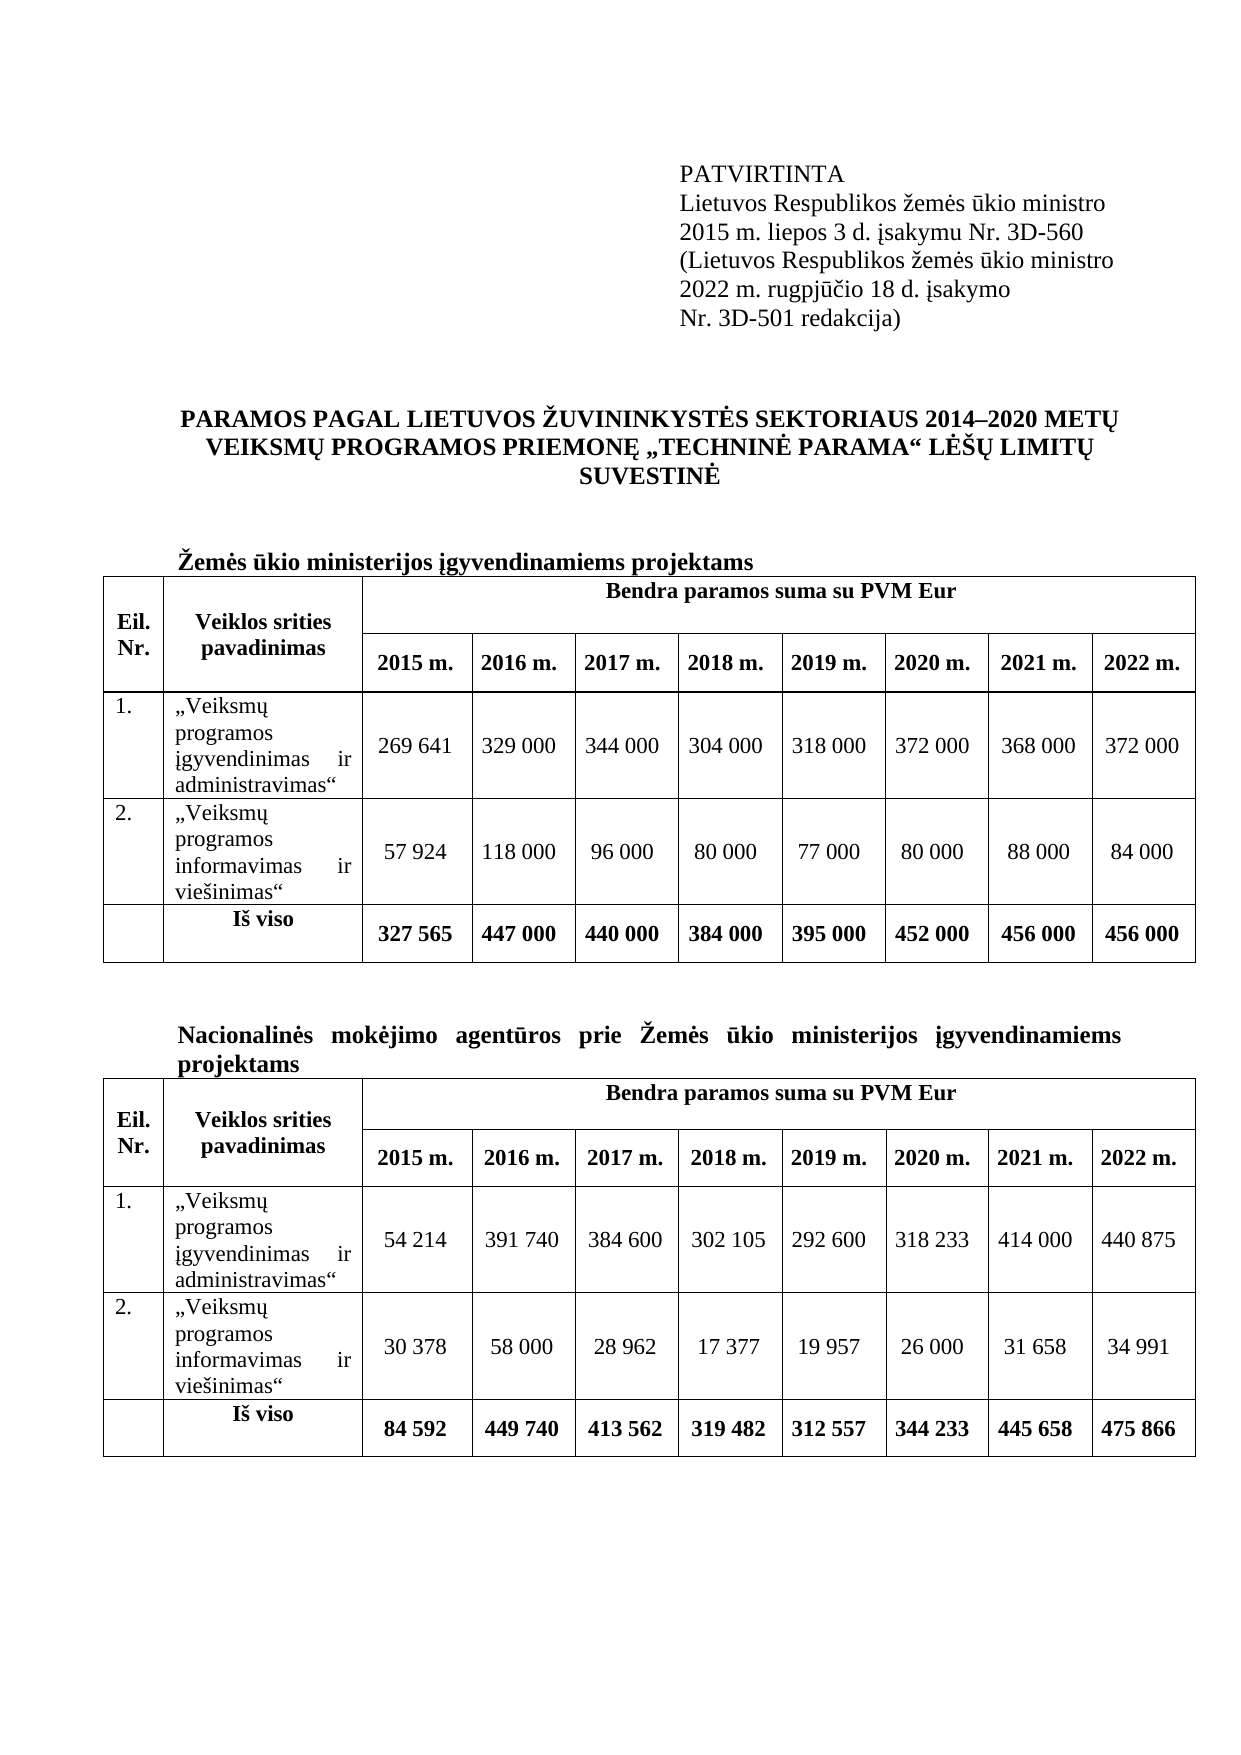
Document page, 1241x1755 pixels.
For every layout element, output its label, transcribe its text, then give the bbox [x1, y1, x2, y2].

table_cell 368 000 [989, 693, 1092, 798]
table_cell 449 740 [473, 1400, 575, 1456]
table_cell 19 957 [783, 1293, 886, 1399]
table_cell 2022 m. [1093, 634, 1195, 691]
table_cell 344 233 [887, 1400, 988, 1456]
table_cell 31 658 [989, 1293, 1092, 1399]
text Lietuvos Respublikos žemės ūkio ministro 2015 m. liepos 3 d. įsakymu Nr. 3D-560 [679, 188, 1122, 246]
table_header Bendra paramos suma su PVM Eur [363, 577, 1195, 633]
table_cell 1. [104, 693, 163, 798]
table_cell 34 991 [1093, 1293, 1195, 1399]
table_cell „Veiksmų programos įgyvendinimas ir administravimas“ [164, 1187, 362, 1292]
table_cell 456 000 [1093, 905, 1195, 962]
table_cell 1. [104, 1187, 163, 1292]
table_cell 414 000 [989, 1187, 1092, 1292]
text (Lietuvos Respublikos žemės ūkio ministro [679, 246, 1122, 274]
table_cell 2015 m. [363, 1130, 472, 1186]
table_cell 2022 m. [1093, 1130, 1195, 1186]
table_cell 292 600 [783, 1187, 886, 1292]
table_cell 395 000 [783, 905, 885, 962]
table_cell 456 000 [989, 905, 1092, 962]
table_cell 475 866 [1093, 1400, 1195, 1456]
table_cell 2021 m. [989, 634, 1092, 691]
table_cell 84 592 [363, 1400, 472, 1456]
table_cell Iš viso [164, 905, 362, 962]
table_cell 344 000 [576, 693, 678, 798]
table_cell 372 000 [886, 693, 988, 798]
table_cell 2018 m. [679, 1130, 782, 1186]
table_cell 384 000 [679, 905, 782, 962]
table_cell [104, 905, 163, 962]
table_cell Iš viso [164, 1400, 362, 1456]
table_cell 2019 m. [783, 634, 885, 691]
table_cell 80 000 [886, 799, 988, 904]
table_cell 269 641 [363, 693, 472, 798]
table_cell 2016 m. [473, 1130, 575, 1186]
table_cell 447 000 [473, 905, 575, 962]
table_cell 80 000 [679, 799, 782, 904]
table_cell 88 000 [989, 799, 1092, 904]
table_cell 2021 m. [989, 1130, 1092, 1186]
table_cell 384 600 [576, 1187, 678, 1292]
table_cell 319 482 [679, 1400, 782, 1456]
table_cell 28 962 [576, 1293, 678, 1399]
table_cell 57 924 [363, 799, 472, 904]
table_cell 2. [104, 1293, 163, 1399]
table_header Eil. Nr. [104, 577, 163, 691]
table_header Bendra paramos suma su PVM Eur [363, 1079, 1195, 1128]
table_cell „Veiksmų programos informavimas ir viešinimas“ [164, 1293, 362, 1399]
table_cell 452 000 [886, 905, 988, 962]
table_cell 2019 m. [783, 1130, 886, 1186]
table_header Eil. Nr. [104, 1079, 163, 1186]
table_cell 77 000 [783, 799, 885, 904]
table_cell 2018 m. [679, 634, 782, 691]
table_cell [104, 1400, 163, 1456]
table_cell 372 000 [1093, 693, 1195, 798]
table_cell 329 000 [473, 693, 575, 798]
text PARAMOS PAGAL LIETUVOS ŽUVININKYSTĖS SEKTORIAUS 2014–2020 METŲ VEIKSMŲ PROGRAMOS PRIEMONĘ „TECHNINĖ PARAMA“ LĖŠŲ LIMITŲ SUVESTINĖ [177, 404, 1122, 490]
table_cell 2017 m. [576, 634, 678, 691]
table_header Veiklos srities pavadinimas [164, 1079, 362, 1186]
table_cell 2016 m. [473, 634, 575, 691]
text Nr. 3D-501 redakcija) [679, 303, 1122, 332]
table_cell 96 000 [576, 799, 678, 904]
table_cell 17 377 [679, 1293, 782, 1399]
table_cell 54 214 [363, 1187, 472, 1292]
table_cell 2017 m. [576, 1130, 678, 1186]
table_cell 2. [104, 799, 163, 904]
table_cell 440 875 [1093, 1187, 1195, 1292]
text Nacionalinės mokėjimo agentūros prie Žemės ūkio ministerijos įgyvendinamiems projektams [177, 1020, 1122, 1078]
table_cell „Veiksmų programos informavimas ir viešinimas“ [164, 799, 362, 904]
table_cell 2015 m. [363, 634, 472, 691]
table_cell 84 000 [1093, 799, 1195, 904]
text Žemės ūkio ministerijos įgyvendinamiems projektams [177, 547, 1122, 576]
table_cell 440 000 [576, 905, 678, 962]
table_cell 318 000 [783, 693, 885, 798]
table_cell 118 000 [473, 799, 575, 904]
table_cell 391 740 [473, 1187, 575, 1292]
table_cell 26 000 [887, 1293, 988, 1399]
table_cell 58 000 [473, 1293, 575, 1399]
table_header Veiklos srities pavadinimas [164, 577, 362, 691]
table_cell 2020 m. [886, 634, 988, 691]
table_cell 327 565 [363, 905, 472, 962]
text PATVIRTINTA [177, 159, 1122, 188]
table_cell 445 658 [989, 1400, 1092, 1456]
table_cell 30 378 [363, 1293, 472, 1399]
table_cell 2020 m. [887, 1130, 988, 1186]
table_cell 318 233 [887, 1187, 988, 1292]
table_cell 304 000 [679, 693, 782, 798]
text 2022 m. rugpjūčio 18 d. įsakymo [679, 274, 1122, 303]
table_cell „Veiksmų programos įgyvendinimas ir administravimas“ [164, 693, 362, 798]
table_cell 413 562 [576, 1400, 678, 1456]
table_cell 302 105 [679, 1187, 782, 1292]
table_cell 312 557 [783, 1400, 886, 1456]
